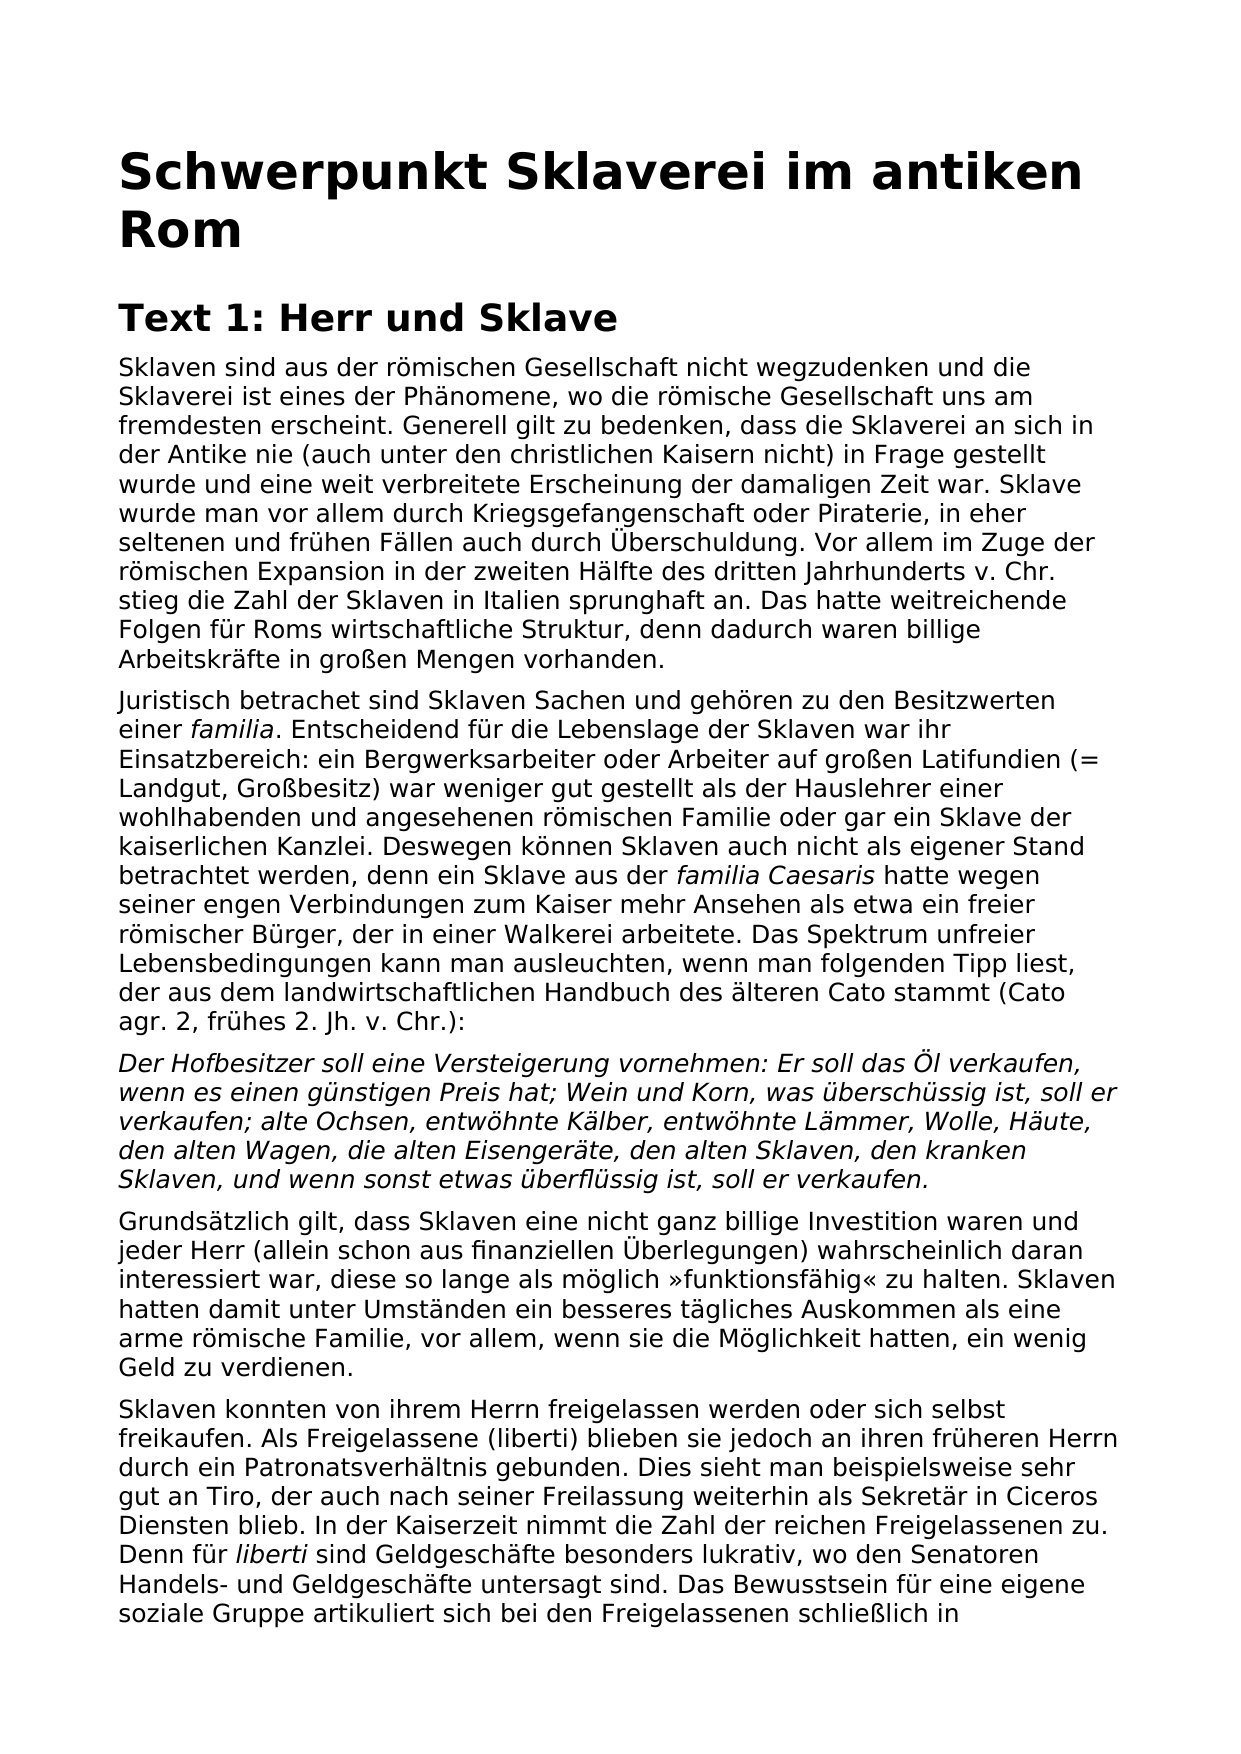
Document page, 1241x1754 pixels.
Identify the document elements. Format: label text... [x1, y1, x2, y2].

text Juristisch betrachet sind Sklaven Sachen und gehören zu den Besitzwerten einer familia. Entscheidend für die Lebenslage der Sklaven war ihr Einsatzbereich: ein Bergwerksarbeiter oder Arbeiter auf großen Latifundien (= Landgut, Großbesitz) war weniger gut gestellt als der Hauslehrer einer wohlhabenden und angesehenen römischen Familie oder gar ein Sklave der kaiserlichen Kanzlei. Deswegen können Sklaven auch nicht als eigener Stand betrachtet werden, denn ein Sklave aus der familia Caesaris hatte wegen seiner engen Verbindungen zum Kaiser mehr Ansehen als etwa ein freier römischer Bürger, der in einer Walkerei arbeitete. Das Spektrum unfreier Lebensbedingungen kann man ausleuchten, wenn man folgenden Tipp liest, der aus dem landwirtschaftlichen Handbuch des älteren Cato stammt (Cato agr. 2, frühes 2. Jh. v. Chr.): [118, 687, 1122, 1037]
text Grundsätzlich gilt, dass Sklaven eine nicht ganz billige Investition waren und jeder Herr (allein schon aus finanziellen Überlegungen) wahrscheinlich daran interessiert war, diese so lange als möglich »funktionsfähig« zu halten. Sklaven hatten damit unter Umständen ein besseres tägliches Auskommen als eine arme römische Familie, vor allem, wenn sie die Möglichkeit hatten, ein wenig Geld zu verdienen. [118, 1207, 1122, 1382]
text Sklaven konnten von ihrem Herrn freigelassen werden oder sich selbst freikaufen. Als Freigelassene (liberti) blieben sie jedoch an ihren früheren Herrn durch ein Patronatsverhältnis gebunden. Dies sieht man beispielsweise sehr gut an Tiro, der auch nach seiner Freilassung weiterhin als Sekretär in Ciceros Diensten blieb. In der Kaiserzeit nimmt die Zahl der reichen Freigelassenen zu. Denn für liberti sind Geldgeschäfte besonders lukrativ, wo den Senatoren Handels- und Geldgeschäfte untersagt sind. Das Bewusstsein für eine eigene soziale Gruppe artikuliert sich bei den Freigelassenen schließlich in [118, 1395, 1122, 1628]
text Sklaven sind aus der römischen Gesellschaft nicht wegzudenken und die Sklaverei ist eines der Phänomene, wo die römische Gesellschaft uns am fremdesten erscheint. Generell gilt zu bedenken, dass die Sklaverei an sich in der Antike nie (auch unter den christlichen Kaisern nicht) in Frage gestellt wurde und eine weit verbreitete Erscheinung der damaligen Zeit war. Sklave wurde man vor allem durch Kriegsgefangenschaft oder Piraterie, in eher seltenen und frühen Fällen auch durch Überschuldung. Vor allem im Zuge der römischen Expansion in der zweiten Hälfte des dritten Jahrhunderts v. Chr. stieg die Zahl der Sklaven in Italien sprunghaft an. Das hatte weitreichende Folgen für Roms wirtschaftliche Struktur, denn dadurch waren billige Arbeitskräfte in großen Mengen vorhanden. [118, 353, 1122, 674]
text Der Hofbesitzer soll eine Versteigerung vornehmen: Er soll das Öl verkaufen, wenn es einen günstigen Preis hat; Wein und Korn, was überschüssig ist, soll er verkaufen; alte Ochsen, entwöhnte Kälber, entwöhnte Lämmer, Wolle, Häute, den alten Wagen, die alten Eisengeräte, den alten Sklaven, den kranken Sklaven, und wenn sonst etwas überflüssig ist, soll er verkaufen. [118, 1049, 1122, 1195]
subtitle Text 1: Herr und Sklave [118, 297, 1122, 341]
subtitle Schwerpunkt Sklaverei im antiken Rom [118, 143, 1122, 259]
